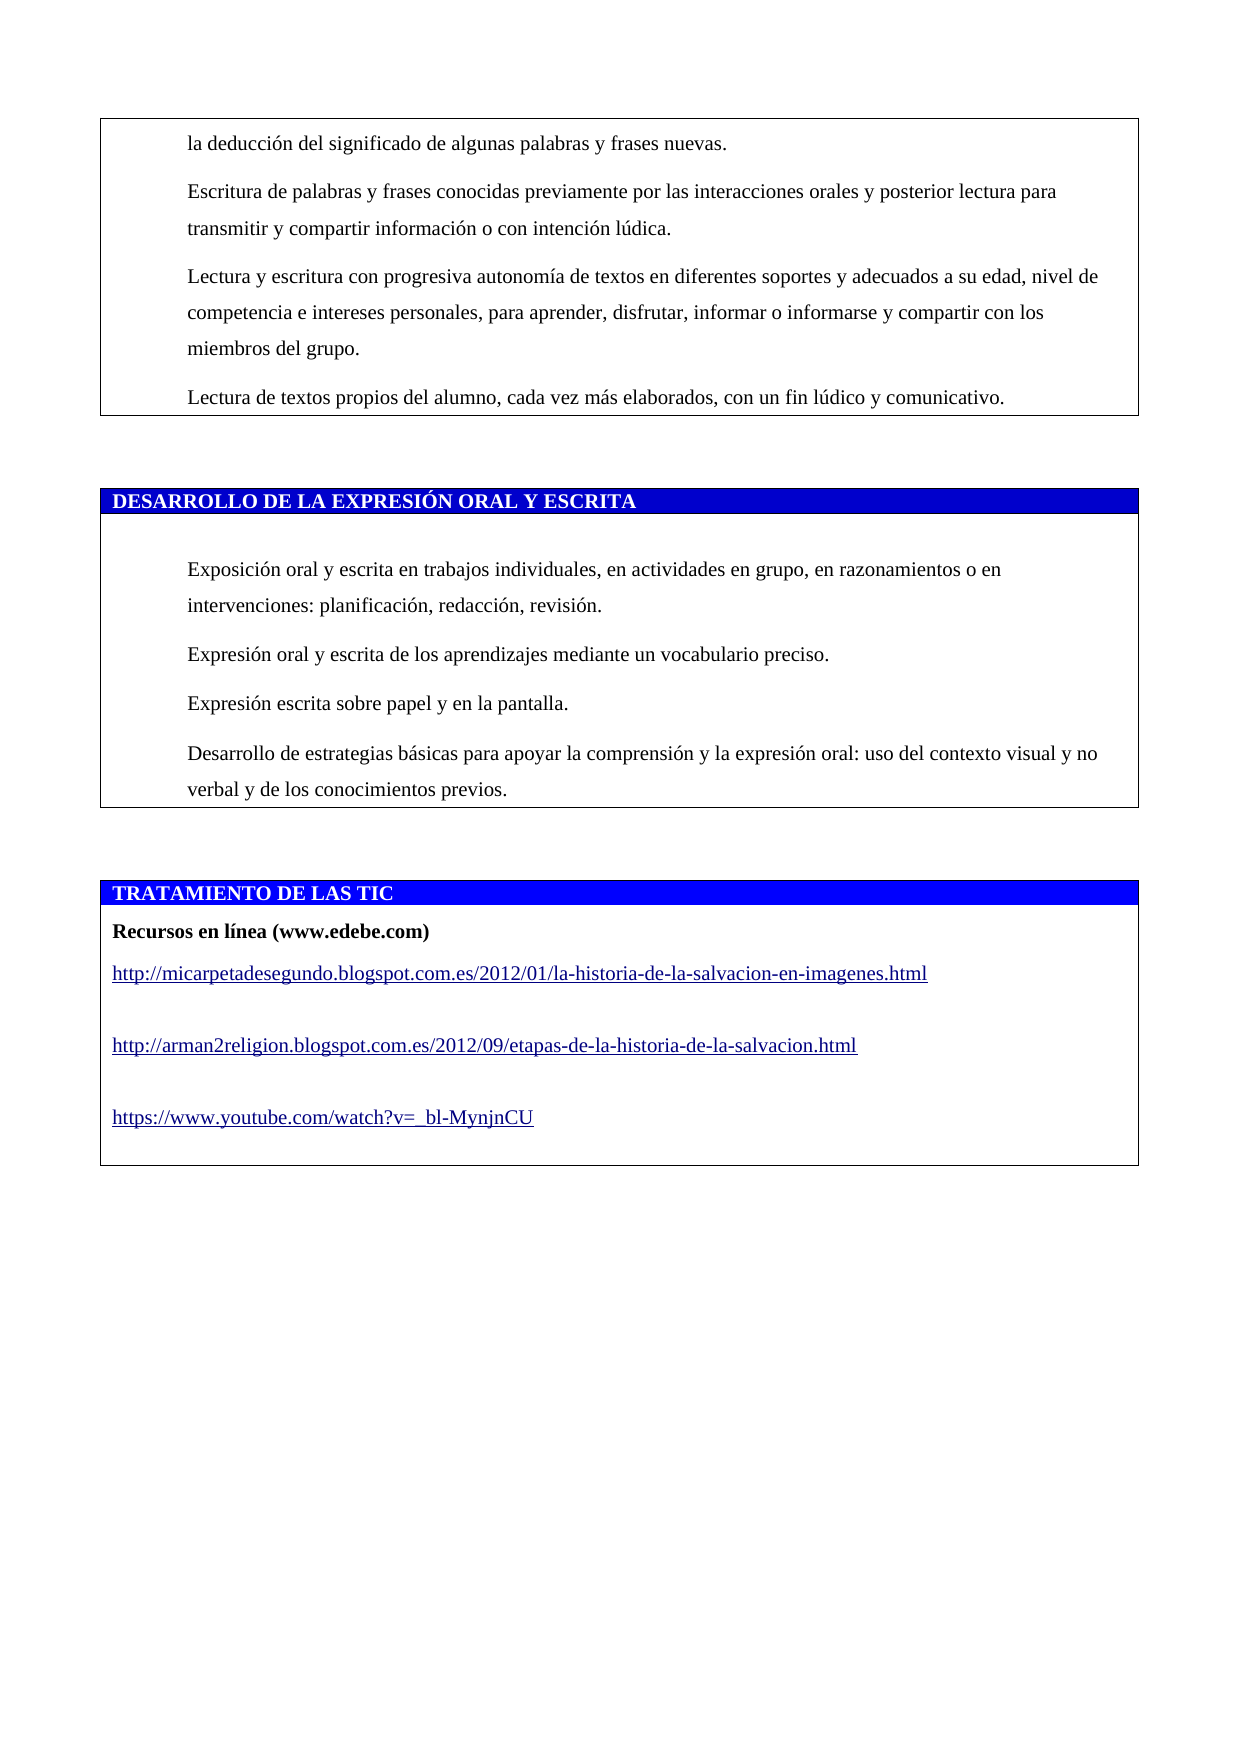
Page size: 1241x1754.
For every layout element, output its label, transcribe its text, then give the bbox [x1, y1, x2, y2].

table_header TRATAMIENTO DE LAS TIC [101, 881, 1138, 905]
table_header DESARROLLO DE LA EXPRESIÓN ORAL Y ESCRITA [101, 489, 1138, 513]
table_cell la deducción del significado de algunas palabras y frases nuevas. Escritura de palabras y frases conocidas previamente por las interacciones orales y posterior lectura para transmitir y compartir información o con intención lúdica. Lectura y escritura con progresiva autonomía de textos en diferentes soportes y adecuados a su edad, nivel de competencia e intereses personales, para aprender, disfrutar, informar o informarse y compartir con los miembros del grupo. Lectura de textos propios del alumno, cada vez más elaborados, con un fin lúdico y comunicativo. [101, 119, 1138, 415]
table_cell Recursos en línea (www.edebe.com) http://micarpetadesegundo.blogspot.com.es/2012/01/la-historia-de-la-salvacion-en-imagenes.html http://arman2religion.blogspot.com.es/2012/09/etapas-de-la-historia-de-la-salvacion.html https://www.youtube.com/watch?v=_bl-MynjnCU [101, 906, 1138, 1165]
table_cell Exposición oral y escrita en trabajos individuales, en actividades en grupo, en razonamientos o en intervenciones: planificación, redacción, revisión. Expresión oral y escrita de los aprendizajes mediante un vocabulario preciso. Expresión escrita sobre papel y en la pantalla. Desarrollo de estrategias básicas para apoyar la comprensión y la expresión oral: uso del contexto visual y no verbal y de los conocimientos previos. [101, 514, 1138, 807]
